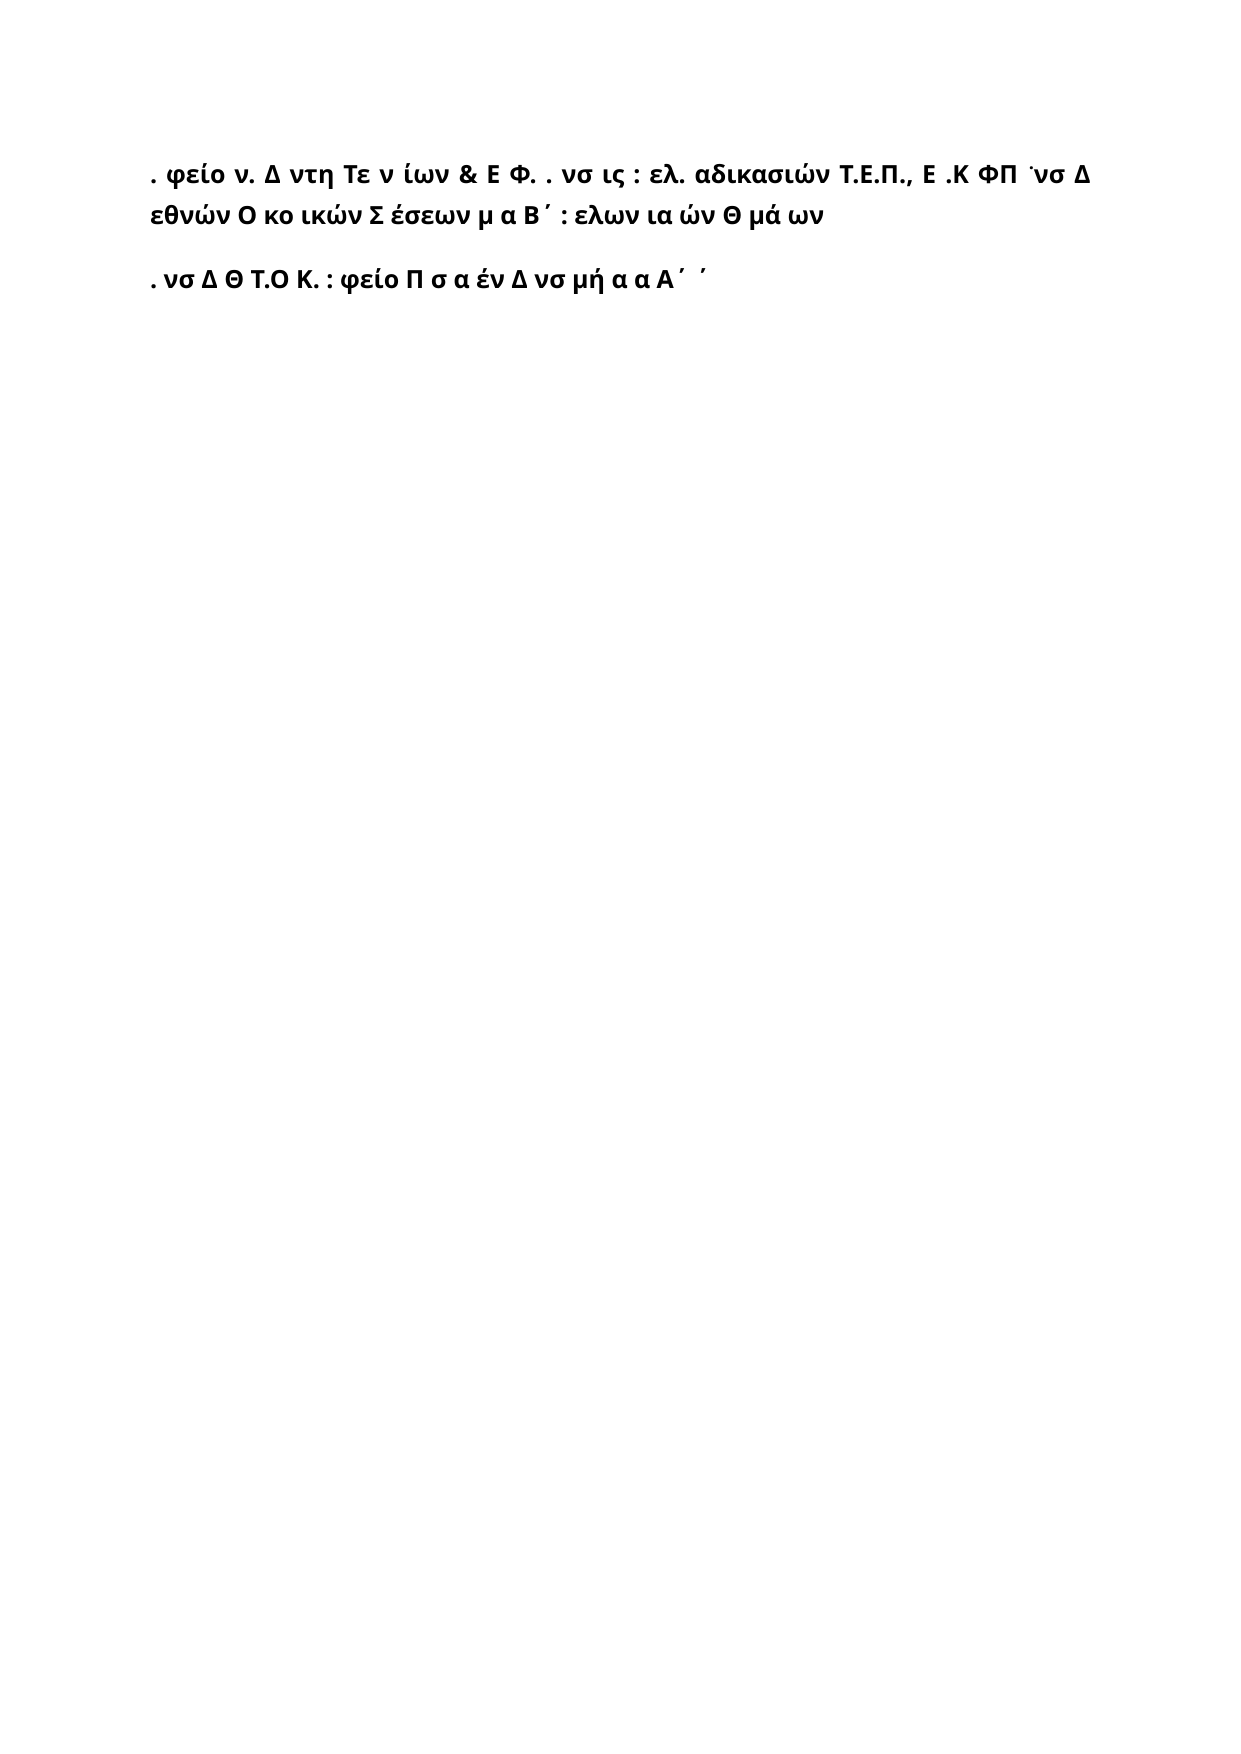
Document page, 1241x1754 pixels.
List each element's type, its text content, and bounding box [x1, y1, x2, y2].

text . νσ Δ Θ Τ.Ο Κ. : φείο Π σ α έν Δ νσ μή α α Α΄ ΄ [150, 262, 1090, 296]
text . φείο ν. Δ ντη Τε ν ίων & Ε Φ. . νσ ις : ελ. αδικασιών Τ.Ε.Π., Ε .Κ ΦΠ .νσ Δ εθνών Ο κο ικών Σ έσεων μ α Β΄ : ελων ια ών Θ μά ων [150, 150, 1090, 232]
